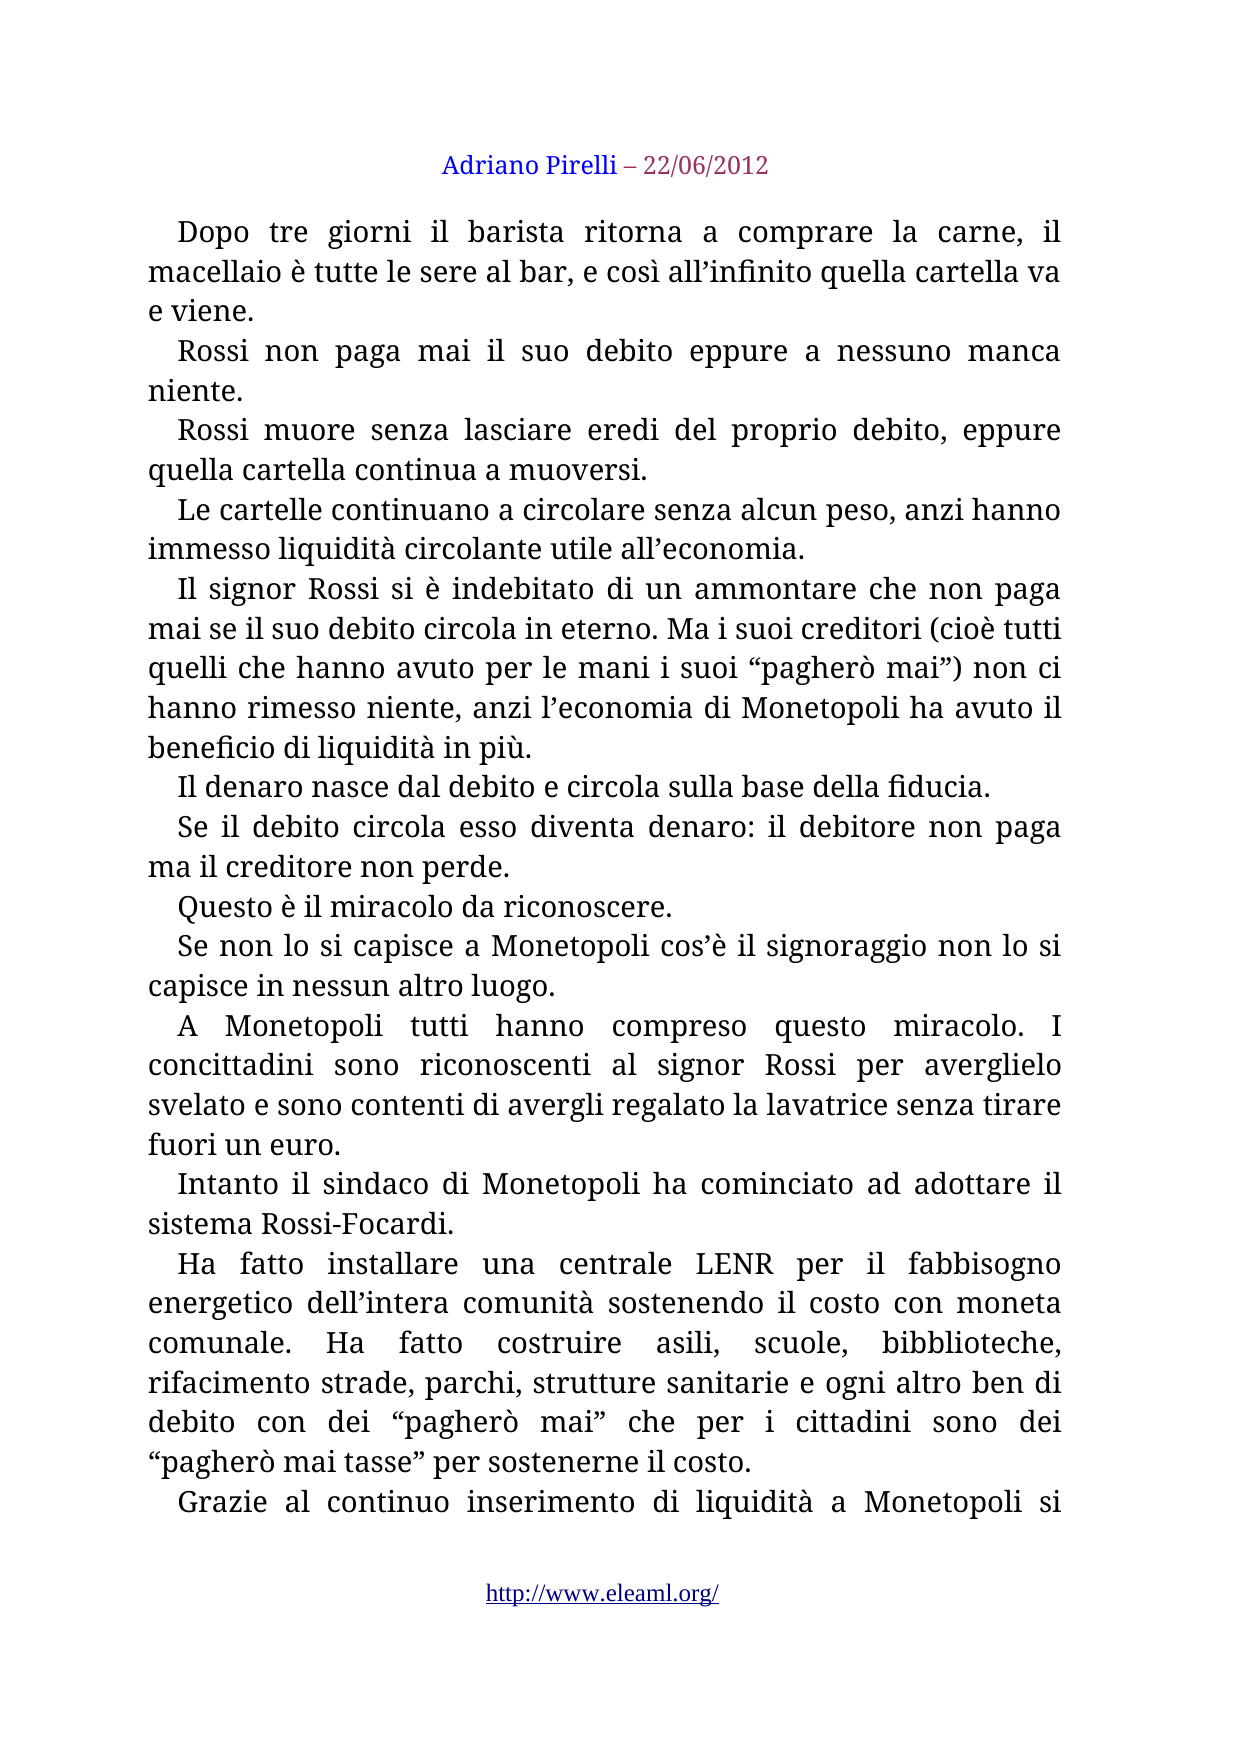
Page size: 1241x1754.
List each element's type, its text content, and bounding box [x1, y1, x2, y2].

text Le cartelle continuano a circolare senza alcun peso, anzi hanno immesso liquidità circolante utile all’economia. [148, 489, 1063, 568]
text Dopo tre giorni il barista ritorna a comprare la carne, il macellaio è tutte le sere al bar, e così all’infinito quella cartella va e viene. [148, 211, 1063, 330]
text Intanto il sindaco di Monetopoli ha cominciato ad adottare il sistema Rossi-Focardi. [148, 1164, 1063, 1243]
text Rossi non paga mai il suo debito eppure a nessuno manca niente. [148, 330, 1063, 409]
text Questo è il miracolo da riconoscere. [148, 886, 1063, 926]
text Se il debito circola esso diventa denaro: il debitore non paga ma il creditore non perde. [148, 806, 1063, 886]
text Rossi muore senza lasciare eredi del proprio debito, eppure quella cartella continua a muoversi. [148, 409, 1063, 489]
text Se non lo si capisce a Monetopoli cos’è il signoraggio non lo si capisce in nessun altro luogo. [148, 926, 1063, 1005]
text Grazie al continuo inserimento di liquidità a Monetopoli si [148, 1481, 1063, 1521]
text A Monetopoli tutti hanno compreso questo miracolo. I concittadini sono riconoscenti al signor Rossi per averglielo svelato e sono contenti di avergli regalato la lavatrice senza tirare fuori un euro. [148, 1005, 1063, 1164]
text Il signor Rossi si è indebitato di un ammontare che non paga mai se il suo debito circola in eterno. Ma i suoi creditori (cioè tutti quelli che hanno avuto per le mani i suoi “pagherò mai”) non ci hanno rimesso niente, anzi l’economia di Monetopoli ha avuto il beneficio di liquidità in più. [148, 568, 1063, 767]
text Ha fatto installare una centrale LENR per il fabbisogno energetico dell’intera comunità sostenendo il costo con moneta comunale. Ha fatto costruire asili, scuole, bibblioteche, rifacimento strade, parchi, strutture sanitarie e ogni altro ben di debito con dei “pagherò mai” che per i cittadini sono dei “pagherò mai tasse” per sostenerne il costo. [148, 1243, 1063, 1481]
text Il denaro nasce dal debito e circola sulla base della fiducia. [148, 767, 1063, 806]
